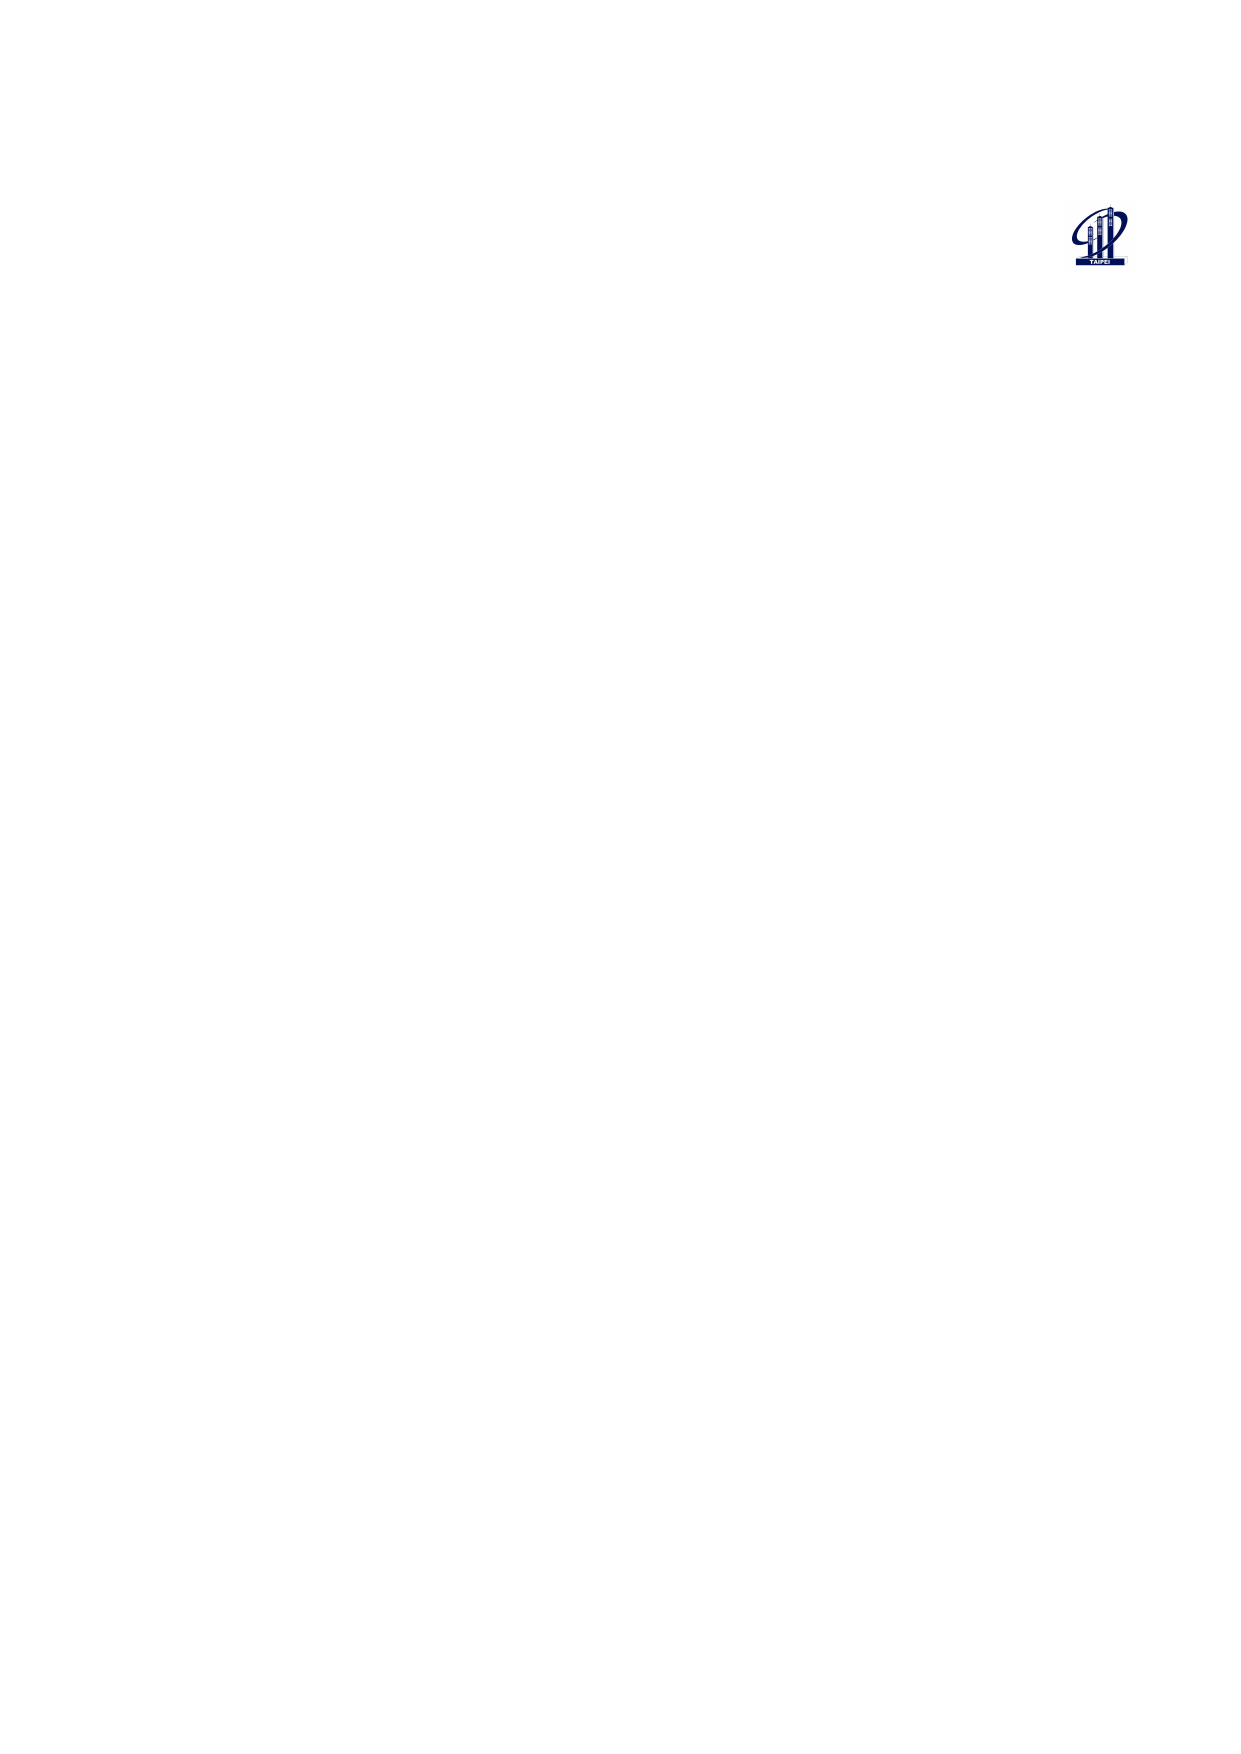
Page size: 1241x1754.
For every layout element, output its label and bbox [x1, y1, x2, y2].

picture [1063, 201, 1135, 273]
